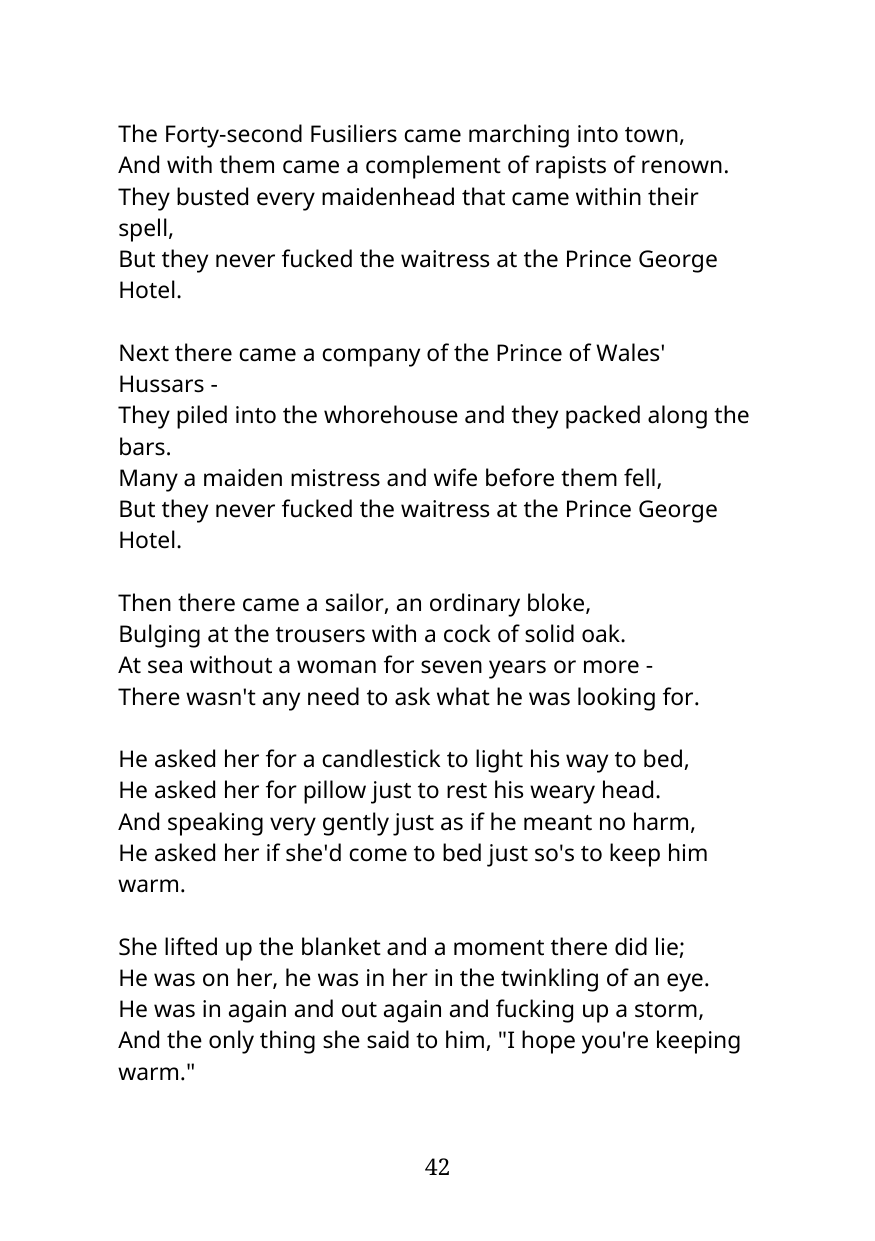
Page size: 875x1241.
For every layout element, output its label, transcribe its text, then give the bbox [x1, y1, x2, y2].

text The Forty-second Fusiliers came marching into town, And with them came a complement of rapists of renown. They busted every maidenhead that came within their spell, But they never fucked the waitress at the Prince George Hotel. Next there came a company of the Prince of Wales' Hussars - They piled into the whorehouse and they packed along the bars. Many a maiden mistress and wife before them fell, But they never fucked the waitress at the Prince George Hotel. Then there came a sailor, an ordinary bloke, Bulging at the trousers with a cock of solid oak. At sea without a woman for seven years or more - There wasn't any need to ask what he was looking for. He asked her for a candlestick to light his way to bed, He asked her for pillow just to rest his weary head. And speaking very gently just as if he meant no harm, He asked her if she'd come to bed just so's to keep him warm. She lifted up the blanket and a moment there did lie; He was on her, he was in her in the twinkling of an eye. He was in again and out again and fucking up a storm, And the only thing she said to him, "I hope you're keeping warm." [118, 118, 756, 1118]
